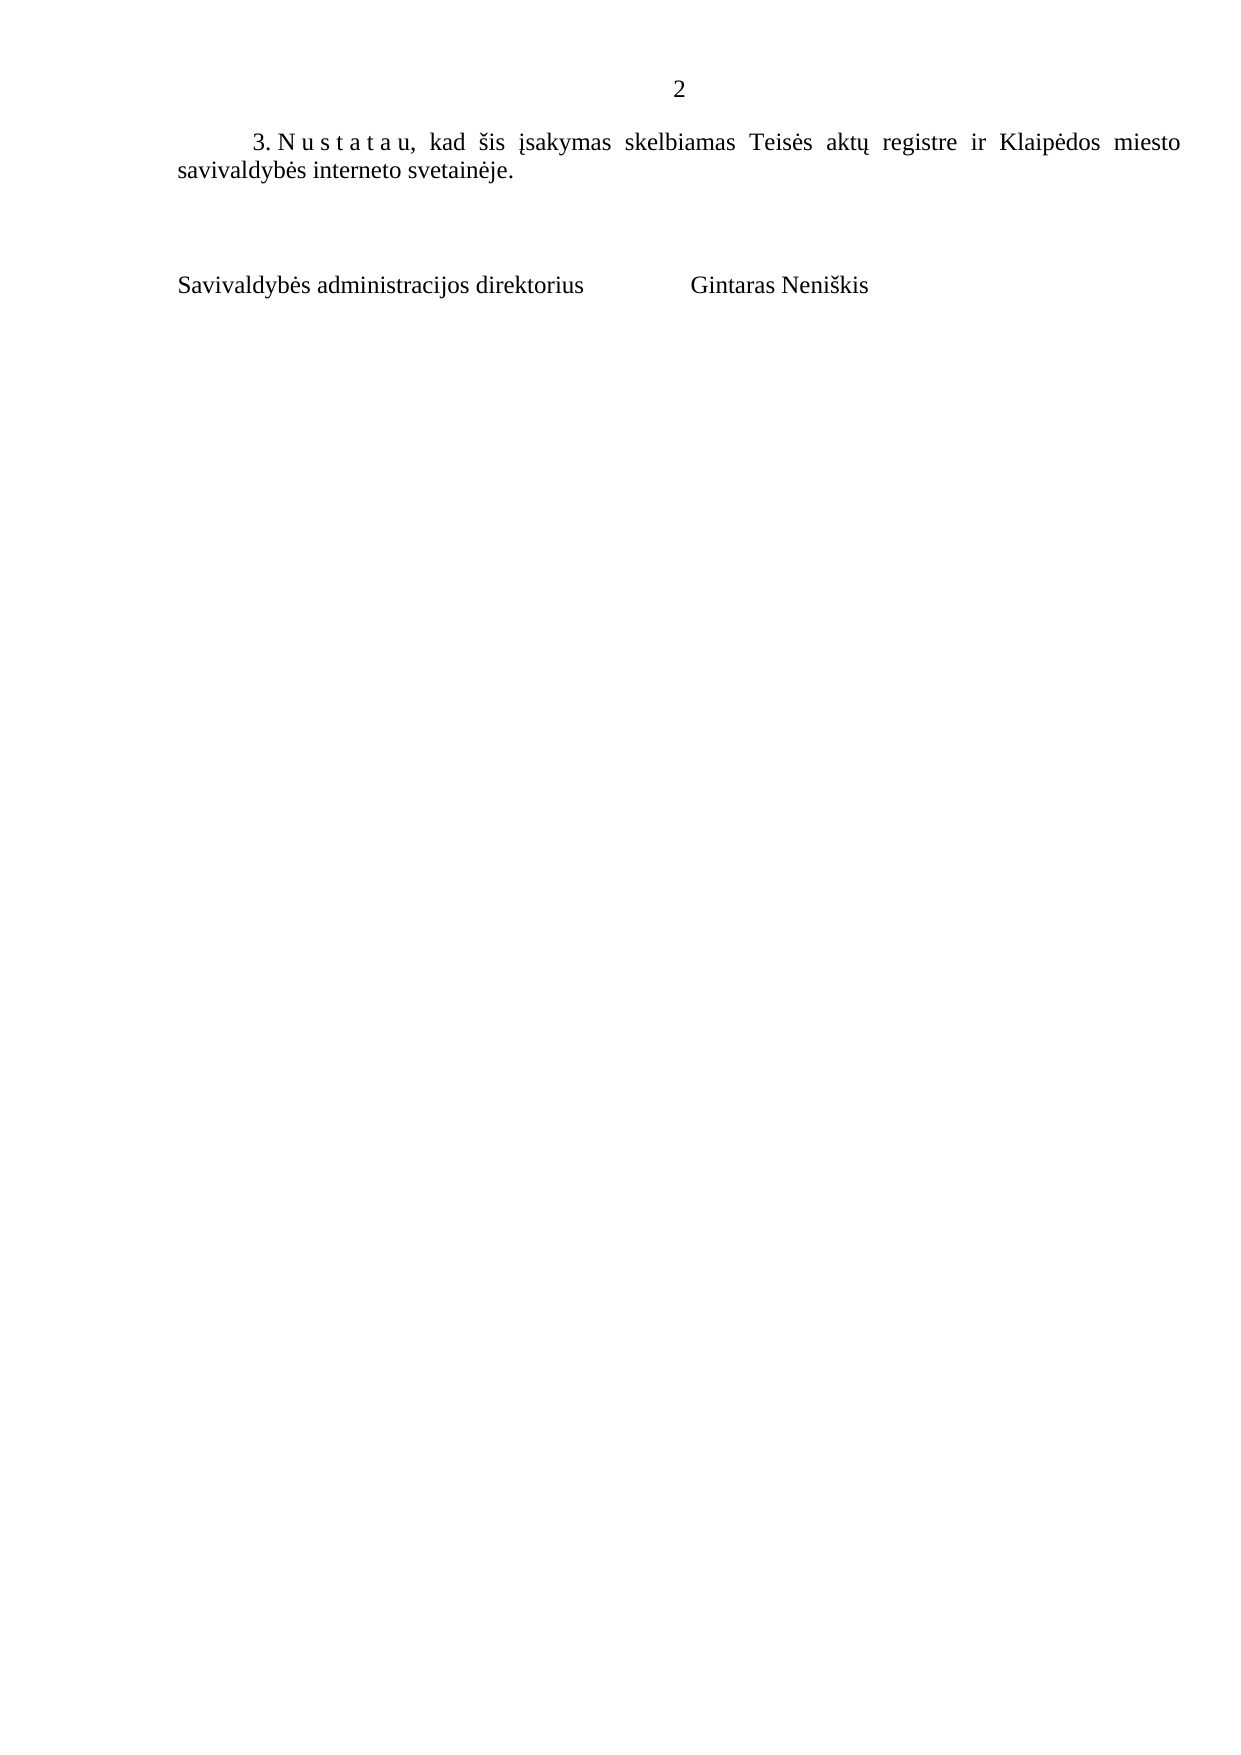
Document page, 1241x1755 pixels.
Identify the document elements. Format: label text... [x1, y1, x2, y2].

text 3. Nustatau, kad šis įsakymas skelbiamas Teisės aktų registre ir Klaipėdos miesto savivaldybės interneto svetainėje. [177, 127, 1181, 184]
text Savivaldybės administracijos direktorius Gintaras Neniškis [177, 270, 1181, 299]
